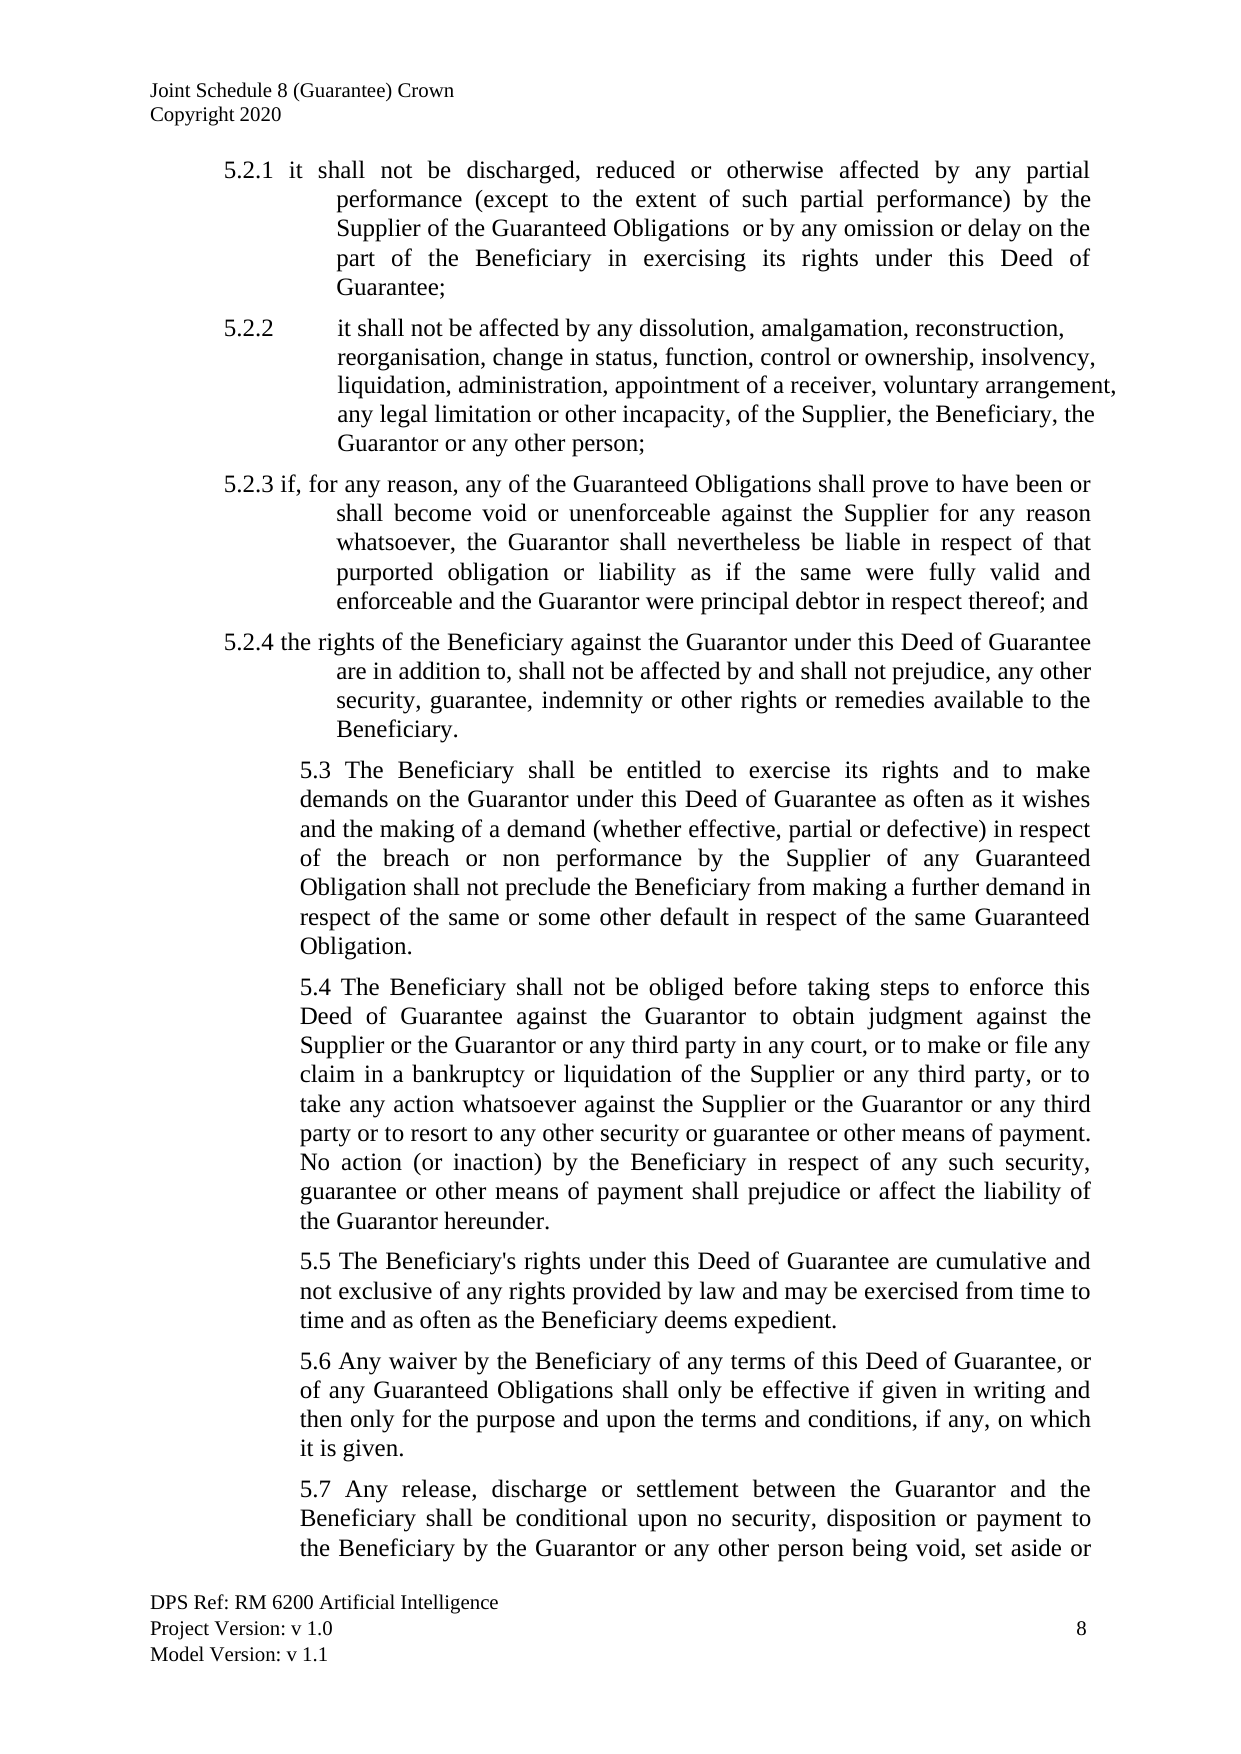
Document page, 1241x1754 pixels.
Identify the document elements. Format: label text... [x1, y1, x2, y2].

text 5.2.2 it shall not be affected by any dissolution, amalgamation, reconstruction, reorganisation, change in status, function, control or ownership, insolvency, liquidation, administration, appointment of a receiver, voluntary arrangement, any legal limitation or other incapacity, of the Supplier, the Beneficiary, the Guarantor or any other person; [223, 313, 1132, 457]
text 5.4 The Beneficiary shall not be obliged before taking steps to enforce this Deed of Guarantee against the Guarantor to obtain judgment against the Supplier or the Guarantor or any third party in any court, or to make or file any claim in a bankruptcy or liquidation of the Supplier or any third party, or to take any action whatsoever against the Supplier or the Guarantor or any third party or to resort to any other security or guarantee or other means of payment. No action (or inaction) by the Beneficiary in respect of any such security, guarantee or other means of payment shall prejudice or affect the liability of the Guarantor hereunder. [299, 972, 1092, 1234]
text 5.3 The Beneficiary shall be entitled to exercise its rights and to make demands on the Guarantor under this Deed of Guarantee as often as it wishes and the making of a demand (whether effective, partial or defective) in respect of the breach or non performance by the Supplier of any Guaranteed Obligation shall not preclude the Beneficiary from making a further demand in respect of the same or some other default in respect of the same Guaranteed Obligation. [299, 755, 1092, 959]
text 5.7 Any release, discharge or settlement between the Guarantor and the Beneficiary shall be conditional upon no security, disposition or payment to the Beneficiary by the Guarantor or any other person being void, set aside or [299, 1474, 1092, 1562]
text 5.2.1 it shall not be discharged, reduced or otherwise affected by any partial performance (except to the extent of such partial performance) by the Supplier of the Guaranteed Obligations or by any omission or delay on the part of the Beneficiary in exercising its rights under this Deed of Guarantee; [223, 155, 1092, 301]
text 5.2.4 the rights of the Beneficiary against the Guarantor under this Deed of Guarantee are in addition to, shall not be affected by and shall not prejudice, any other security, guarantee, indemnity or other rights or remedies available to the Beneficiary. [223, 627, 1092, 743]
text 5.6 Any waiver by the Beneficiary of any terms of this Deed of Guarantee, or of any Guaranteed Obligations shall only be effective if given in writing and then only for the purpose and upon the terms and conditions, if any, on which it is given. [299, 1346, 1092, 1462]
text 5.5 The Beneficiary's rights under this Deed of Guarantee are cumulative and not exclusive of any rights provided by law and may be exercised from time to time and as often as the Beneficiary deems expedient. [299, 1246, 1092, 1334]
text 5.2.3 if, for any reason, any of the Guaranteed Obligations shall prove to have been or shall become void or unenforceable against the Supplier for any reason whatsoever, the Guarantor shall nevertheless be liable in respect of that purported obligation or liability as if the same were fully valid and enforceable and the Guarantor were principal debtor in respect thereof; and [223, 469, 1092, 615]
